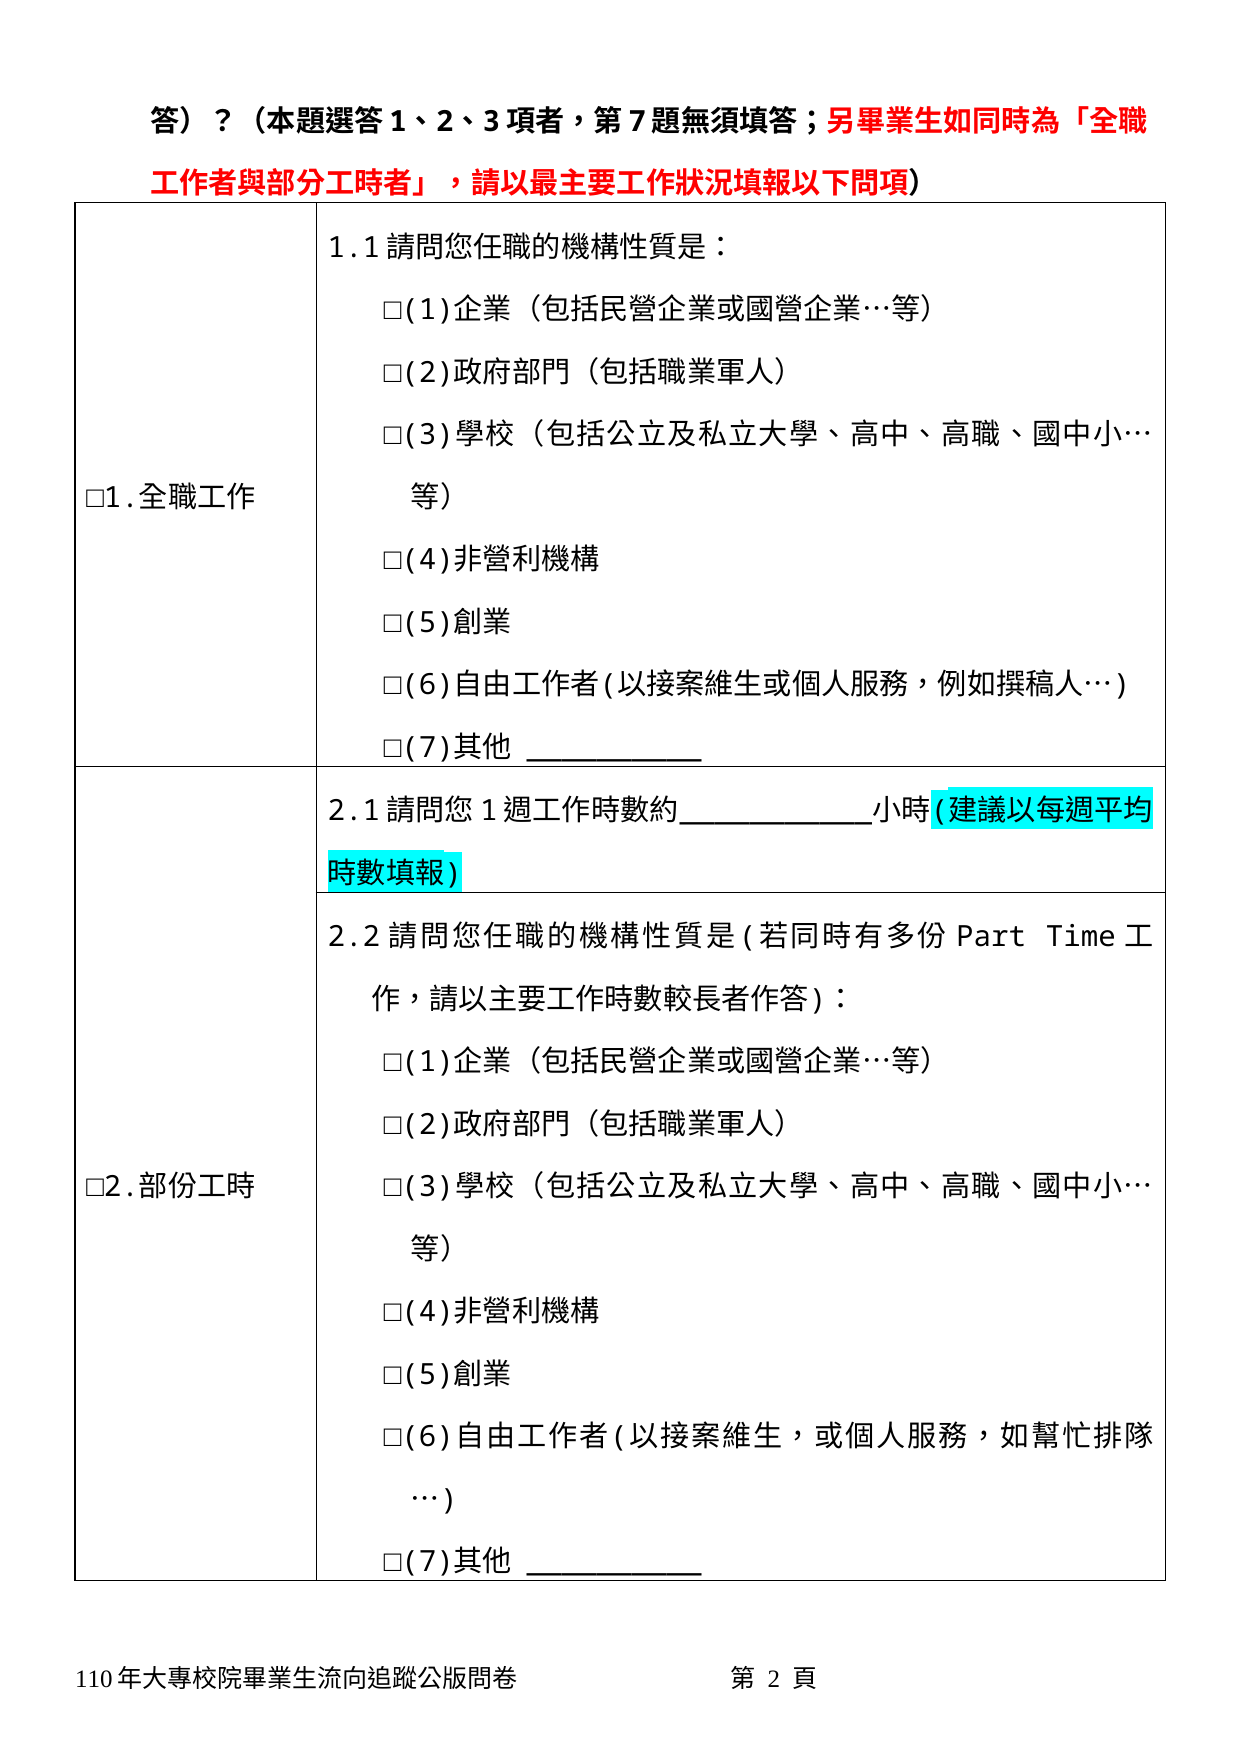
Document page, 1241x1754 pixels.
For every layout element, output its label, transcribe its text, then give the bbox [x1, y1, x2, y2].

list 答）？（本題選答1、2、3項者，第7題無須填答；另畢業生如同時為「全職工作者與部分工時者」，請以最主要工作狀況填報以下問項） [150, 77, 1165, 202]
table_cell 2.1請問您1週工作時數約___________小時(建議以每週平均時數填報) [317, 767, 1165, 892]
table_cell 2.2請問您任職的機構性質是(若同時有多份Part Time工作，請以主要工作時數較長者作答)： □(1)企業（包括民營企業或國營企業…等） □(2)政府部門（包括職業軍人） □(3)學校（包括公立及私立大學、高中、高職、國中小…等） □(4)非營利機構 □(5)創業 □(6)自由工作者(以接案維生，或個人服務，如幫忙排隊…) □(7)其他 __________ [317, 893, 1165, 1580]
table_header 1.1請問您任職的機構性質是： □(1)企業（包括民營企業或國營企業…等） □(2)政府部門（包括職業軍人） □(3)學校（包括公立及私立大學、高中、高職、國中小…等） □(4)非營利機構 □(5)創業 □(6)自由工作者(以接案維生或個人服務，例如撰稿人…) □(7)其他 __________ [317, 203, 1165, 766]
table_header □1.全職工作 [76, 203, 316, 766]
table_cell □2.部份工時 [76, 767, 316, 1580]
